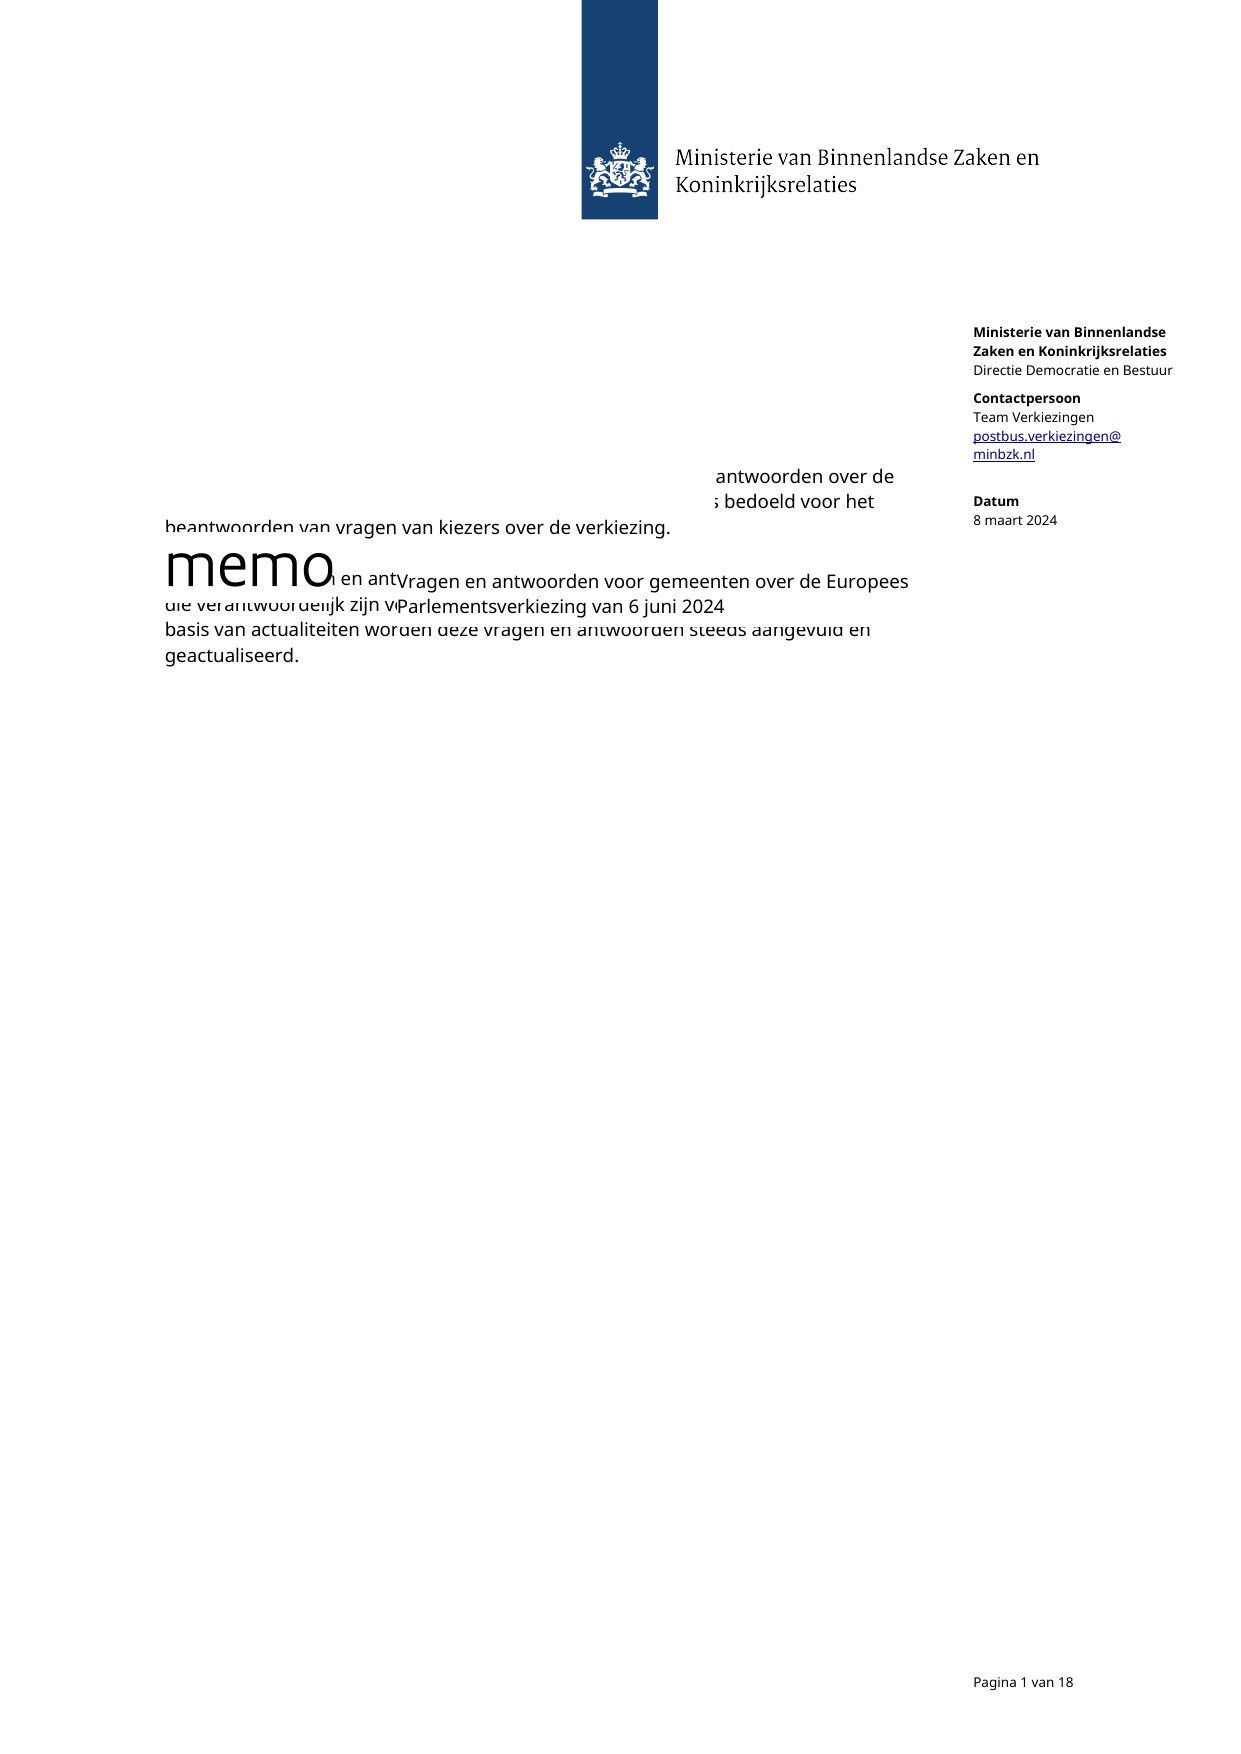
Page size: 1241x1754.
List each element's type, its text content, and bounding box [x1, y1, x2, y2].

text U kunt deze vragen en antwoorden gebruiken voor uw website en delen met collega’s die verantwoordelijk zijn voor webcare en/of (telefonische) vraagbeantwoording. Op basis van actualiteiten worden deze vragen en antwoorden steeds aangevuld en geactualiseerd. [164, 565, 946, 667]
text In dit document vindt u een overzicht van relevante vragen en antwoorden over de Europees Parlementsverkiezing van 6 juni 2024. Dit overzicht is bedoeld voor het beantwoorden van vragen van kiezers over de verkiezing. [164, 463, 946, 540]
